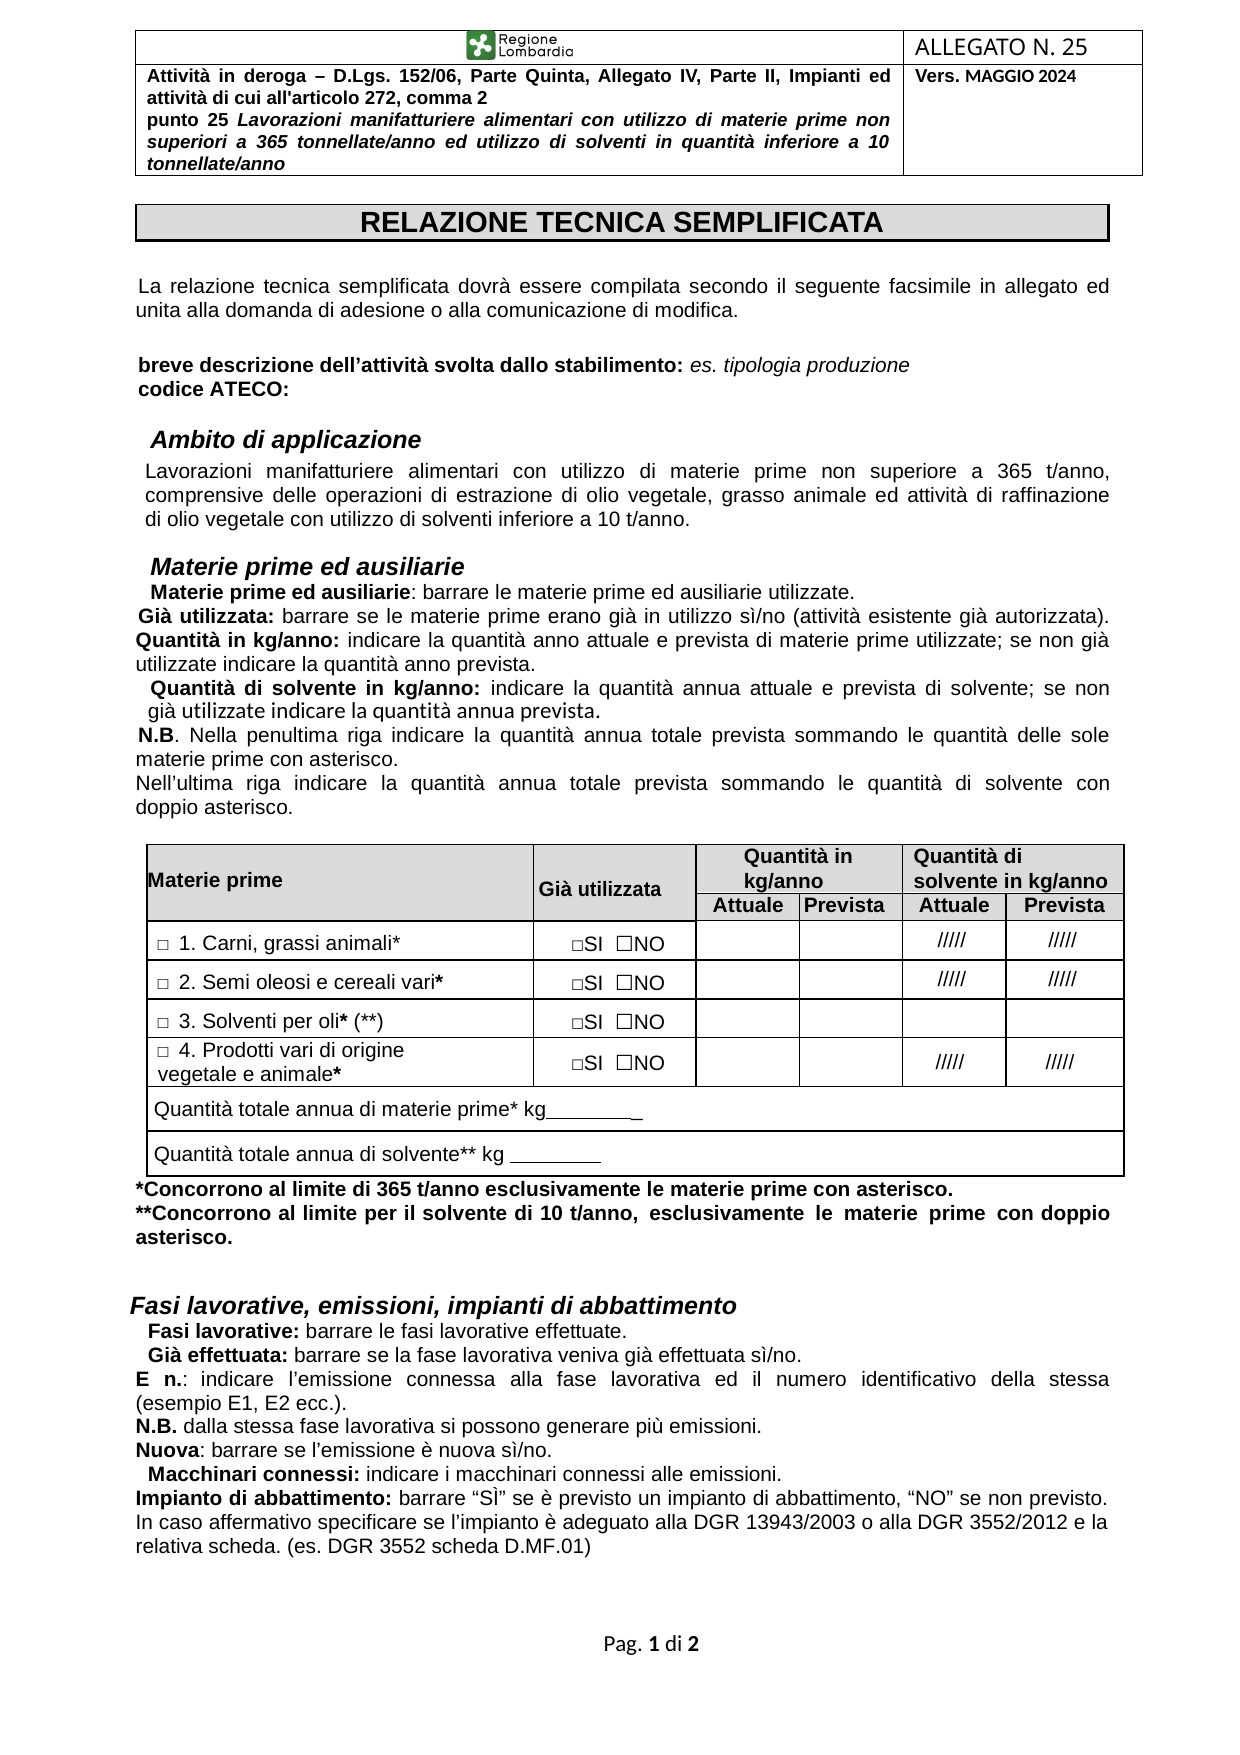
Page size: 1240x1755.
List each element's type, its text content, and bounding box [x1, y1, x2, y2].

text Impianto di abbattimento: barrare “SÌ” se è previsto un impianto di abbattimento, “NO” se non previsto. In caso affermativo specificare se l’impianto è adeguato alla DGR 13943/2003 o alla DGR 3552/2012 e la relativa scheda. (es. DGR 3552 scheda D.MF.01) [135, 1486, 1110, 1558]
table_cell [800, 921, 902, 959]
table_cell Attuale [903, 894, 1005, 920]
table_header Quantità di solvente in kg/anno [903, 845, 1123, 892]
text codice ATECO: [135, 377, 1110, 401]
table_cell ///// [1007, 961, 1123, 998]
table_cell [697, 1038, 799, 1086]
table_cell Quantità totale annua di solvente** kg [148, 1132, 1123, 1175]
text Già utilizzata: barrare se le materie prime erano già in utilizzo sì/no (attività esistente già autorizzata). Quantità in kg/anno: indicare la quantità anno attuale e prevista di materie prime utilizzate; se non già utilizzate indicare la quantità anno prevista. [135, 604, 1110, 676]
table_cell ☐SI ☐NO [534, 922, 695, 959]
text Macchinari connessi: indicare i macchinari connessi alle emissioni. [148, 1462, 1110, 1486]
table_cell ☐SI ☐NO [534, 1038, 695, 1086]
text N.B. dalla stessa fase lavorativa si possono generare più emissioni. [135, 1415, 1110, 1438]
text Nell’ultima riga indicare la quantità annua totale prevista sommando le quantità di solvente con doppio asterisco. [135, 772, 1110, 819]
table_header Quantità in kg/anno [697, 845, 902, 892]
table_cell □ 3. Solventi per oli* (**) [148, 1000, 533, 1037]
subtitle Fasi lavorative, emissioni, impianti di abbattimento [129, 1291, 1110, 1319]
text Già effettuata: barrare se la fase lavorativa veniva già effettuata sì/no. [148, 1343, 1110, 1367]
text Materie prime ed ausiliarie: barrare le materie prime ed ausiliarie utilizzate. [148, 581, 1110, 604]
text *Concorrono al limite di 365 t/anno esclusivamente le materie prime con asterisco. [135, 1177, 1110, 1201]
table_cell ☐SI ☐NO [534, 1000, 695, 1037]
table_cell ///// [903, 921, 1005, 959]
text Lavorazioni manifatturiere alimentari con utilizzo di materie prime non superiore a 365 t/anno, comprensive delle operazioni di estrazione di olio vegetale, grasso animale ed attività di raffinazione di olio vegetale con utilizzo di solventi inferiore a 10 t/anno. [145, 460, 1110, 531]
text breve descrizione dell’attività svolta dallo stabilimento: es. tipologia produzione [135, 353, 1110, 377]
text Nuova: barrare se l’emissione è nuova sì/no. [135, 1438, 1110, 1462]
text Quantità di solvente in kg/anno: indicare la quantità annua attuale e prevista di solvente; se non già utilizzate indicare la quantità annua prevista. [148, 676, 1110, 724]
table_cell Attuale [697, 894, 799, 920]
table_cell [697, 961, 799, 998]
table_cell Prevista [1007, 894, 1123, 920]
text N.B. Nella penultima riga indicare la quantità annua totale prevista sommando le quantità delle sole materie prime con asterisco. [135, 724, 1110, 771]
table_cell ☐SI ☐NO [534, 961, 695, 998]
subtitle RELAZIONE TECNICA SEMPLIFICATA [137, 205, 1107, 239]
table_cell [697, 921, 799, 959]
table_cell □ 1. Carni, grassi animali* [148, 922, 533, 959]
text La relazione tecnica semplificata dovrà essere compilata secondo il seguente facsimile in allegato ed unita alla domanda di adesione o alla comunicazione di modifica. [135, 274, 1110, 322]
table_header Già utilizzata [534, 845, 695, 920]
table_header Materie prime [148, 845, 533, 920]
table_cell □ 4. Prodotti vari di origine vegetale e animale* [148, 1038, 533, 1086]
table_cell [1007, 1000, 1123, 1037]
table_cell [697, 1000, 799, 1037]
text Fasi lavorative: barrare le fasi lavorative effettuate. [148, 1319, 1110, 1343]
table_cell Quantità totale annua di materie prime* kg _ [148, 1087, 1123, 1130]
table_cell [903, 1000, 1005, 1037]
table_cell ///// [903, 1038, 1005, 1086]
table_cell [800, 1038, 902, 1086]
subtitle Materie prime ed ausiliarie [135, 552, 1110, 581]
table_cell Prevista [800, 894, 902, 920]
table_cell ///// [903, 961, 1005, 998]
table_cell [800, 1000, 902, 1037]
text **Concorrono al limite per il solvente di 10 t/anno, esclusivamente le materie prime con doppio asterisco. [135, 1202, 1110, 1249]
table_cell ///// [1007, 921, 1123, 959]
subtitle Ambito di applicazione [135, 424, 1110, 453]
text E n.: indicare l’emissione connessa alla fase lavorativa ed il numero identificativo della stessa (esempio E1, E2 ecc.). [135, 1367, 1110, 1415]
table_cell □ 2. Semi oleosi e cereali vari* [148, 961, 533, 998]
table_cell ///// [1007, 1038, 1123, 1086]
table_cell [800, 961, 902, 998]
